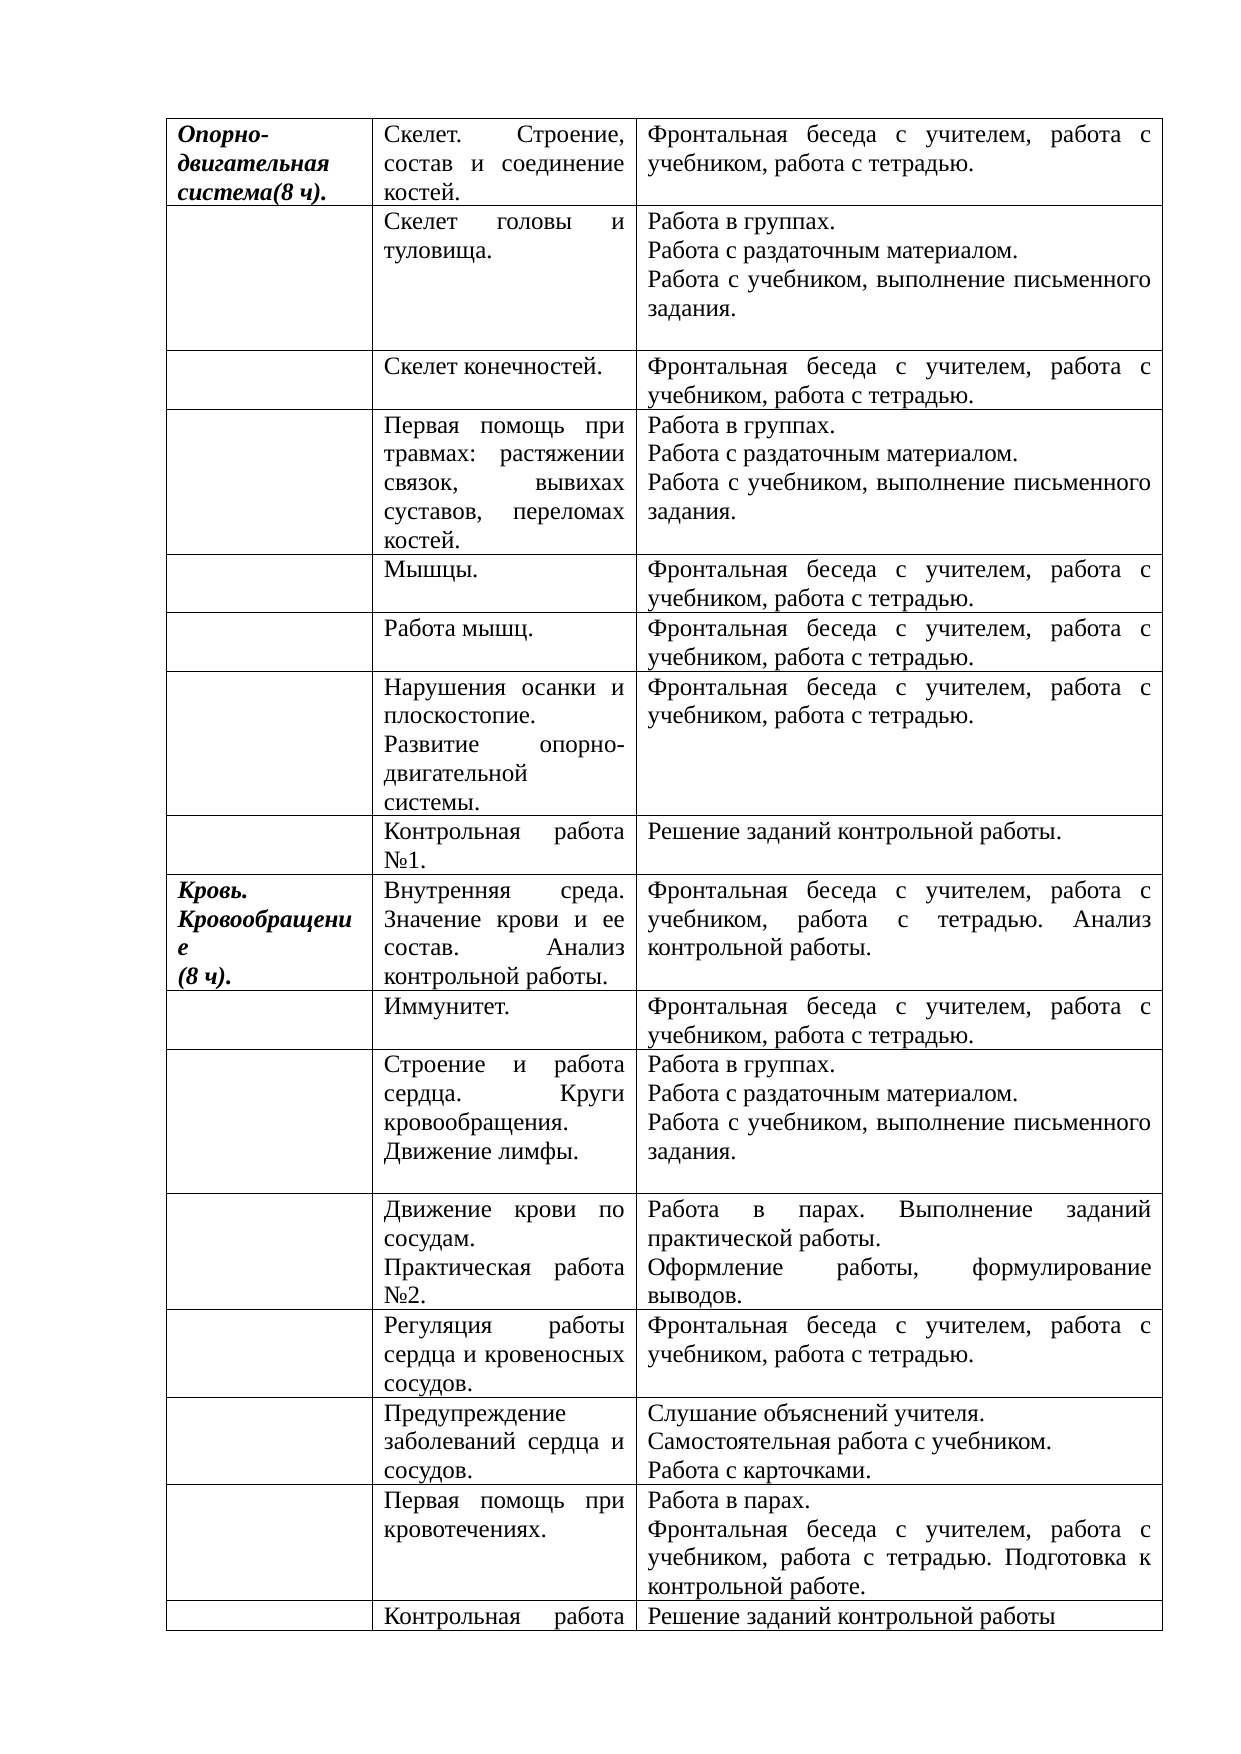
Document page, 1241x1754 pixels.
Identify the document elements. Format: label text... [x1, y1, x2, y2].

table_cell Скелет головы и туловища. [373, 206, 636, 350]
table_cell Решение заданий контрольной работы [637, 1601, 1162, 1630]
table_cell Фронтальная беседа с учителем, работа с учебником, работа с тетрадью. [637, 555, 1162, 612]
table_cell [167, 410, 372, 553]
table_cell Фронтальная беседа с учителем, работа с учебником, работа с тетрадью. [637, 1310, 1162, 1397]
table_cell [167, 613, 372, 671]
table_cell Фронтальная беседа с учителем, работа с учебником, работа с тетрадью. [637, 351, 1162, 409]
table_cell Мышцы. [373, 555, 636, 612]
table_cell [167, 1050, 372, 1193]
table_cell Опорно-двигательная система(8 ч). [167, 119, 372, 205]
table_cell [167, 991, 372, 1048]
table_cell Скелет. Строение, состав и соединение костей. [373, 119, 636, 205]
table_cell Внутренняя среда. Значение крови и ее состав. Анализ контрольной работы. [373, 875, 636, 990]
table_cell Предупреждение заболеваний сердца и сосудов. [373, 1398, 636, 1484]
table_cell Скелет конечностей. [373, 351, 636, 409]
table_cell Работа в парах. Выполнение заданий практической работы. Оформление работы, формулирование выводов. [637, 1194, 1162, 1309]
table_cell Фронтальная беседа с учителем, работа с учебником, работа с тетрадью. [637, 672, 1162, 815]
table_cell Регуляция работы сердца и кровеносных сосудов. [373, 1310, 636, 1397]
table_cell [167, 1398, 372, 1484]
table_cell Решение заданий контрольной работы. [637, 816, 1162, 874]
table_cell Слушание объяснений учителя. Самостоятельная работа с учебником. Работа с карточками. [637, 1398, 1162, 1484]
table_cell Фронтальная беседа с учителем, работа с учебником, работа с тетрадью. [637, 119, 1162, 205]
table_cell Контрольная работа №1. [373, 816, 636, 874]
table_cell Работа в группах. Работа с раздаточным материалом. Работа с учебником, выполнение письменного задания. [637, 206, 1162, 350]
table_cell Движение крови по сосудам. Практическая работа №2. [373, 1194, 636, 1309]
table_cell Работа в группах. Работа с раздаточным материалом. Работа с учебником, выполнение письменного задания. [637, 1050, 1162, 1193]
table_cell Первая помощь при кровотечениях. [373, 1485, 636, 1600]
table_cell Кровь. Кровообращение (8 ч). [167, 875, 372, 990]
table_cell Первая помощь при травмах: растяжении связок, вывихах суставов, переломах костей. [373, 410, 636, 553]
table_cell Нарушения осанки и плоскостопие. Развитие опорно-двигательной системы. [373, 672, 636, 815]
table_cell Фронтальная беседа с учителем, работа с учебником, работа с тетрадью. [637, 991, 1162, 1048]
table_cell Фронтальная беседа с учителем, работа с учебником, работа с тетрадью. [637, 613, 1162, 671]
table_cell Работа в группах. Работа с раздаточным материалом. Работа с учебником, выполнение письменного задания. [637, 410, 1162, 553]
table_cell [167, 816, 372, 874]
table_cell [167, 1485, 372, 1600]
table_cell Фронтальная беседа с учителем, работа с учебником, работа с тетрадью. Анализ контрольной работы. [637, 875, 1162, 990]
table_cell [167, 1194, 372, 1309]
table_cell Строение и работа сердца. Круги кровообращения. Движение лимфы. [373, 1050, 636, 1193]
table_cell Иммунитет. [373, 991, 636, 1048]
table_cell [167, 672, 372, 815]
table_cell [167, 1601, 372, 1630]
table_cell [167, 206, 372, 350]
table_cell Контрольная работа [373, 1601, 636, 1630]
table_cell Работа в парах. Фронтальная беседа с учителем, работа с учебником, работа с тетрадью. Подготовка к контрольной работе. [637, 1485, 1162, 1600]
table_cell [167, 555, 372, 612]
table_cell [167, 1310, 372, 1397]
table_cell [167, 351, 372, 409]
table_cell Работа мышц. [373, 613, 636, 671]
